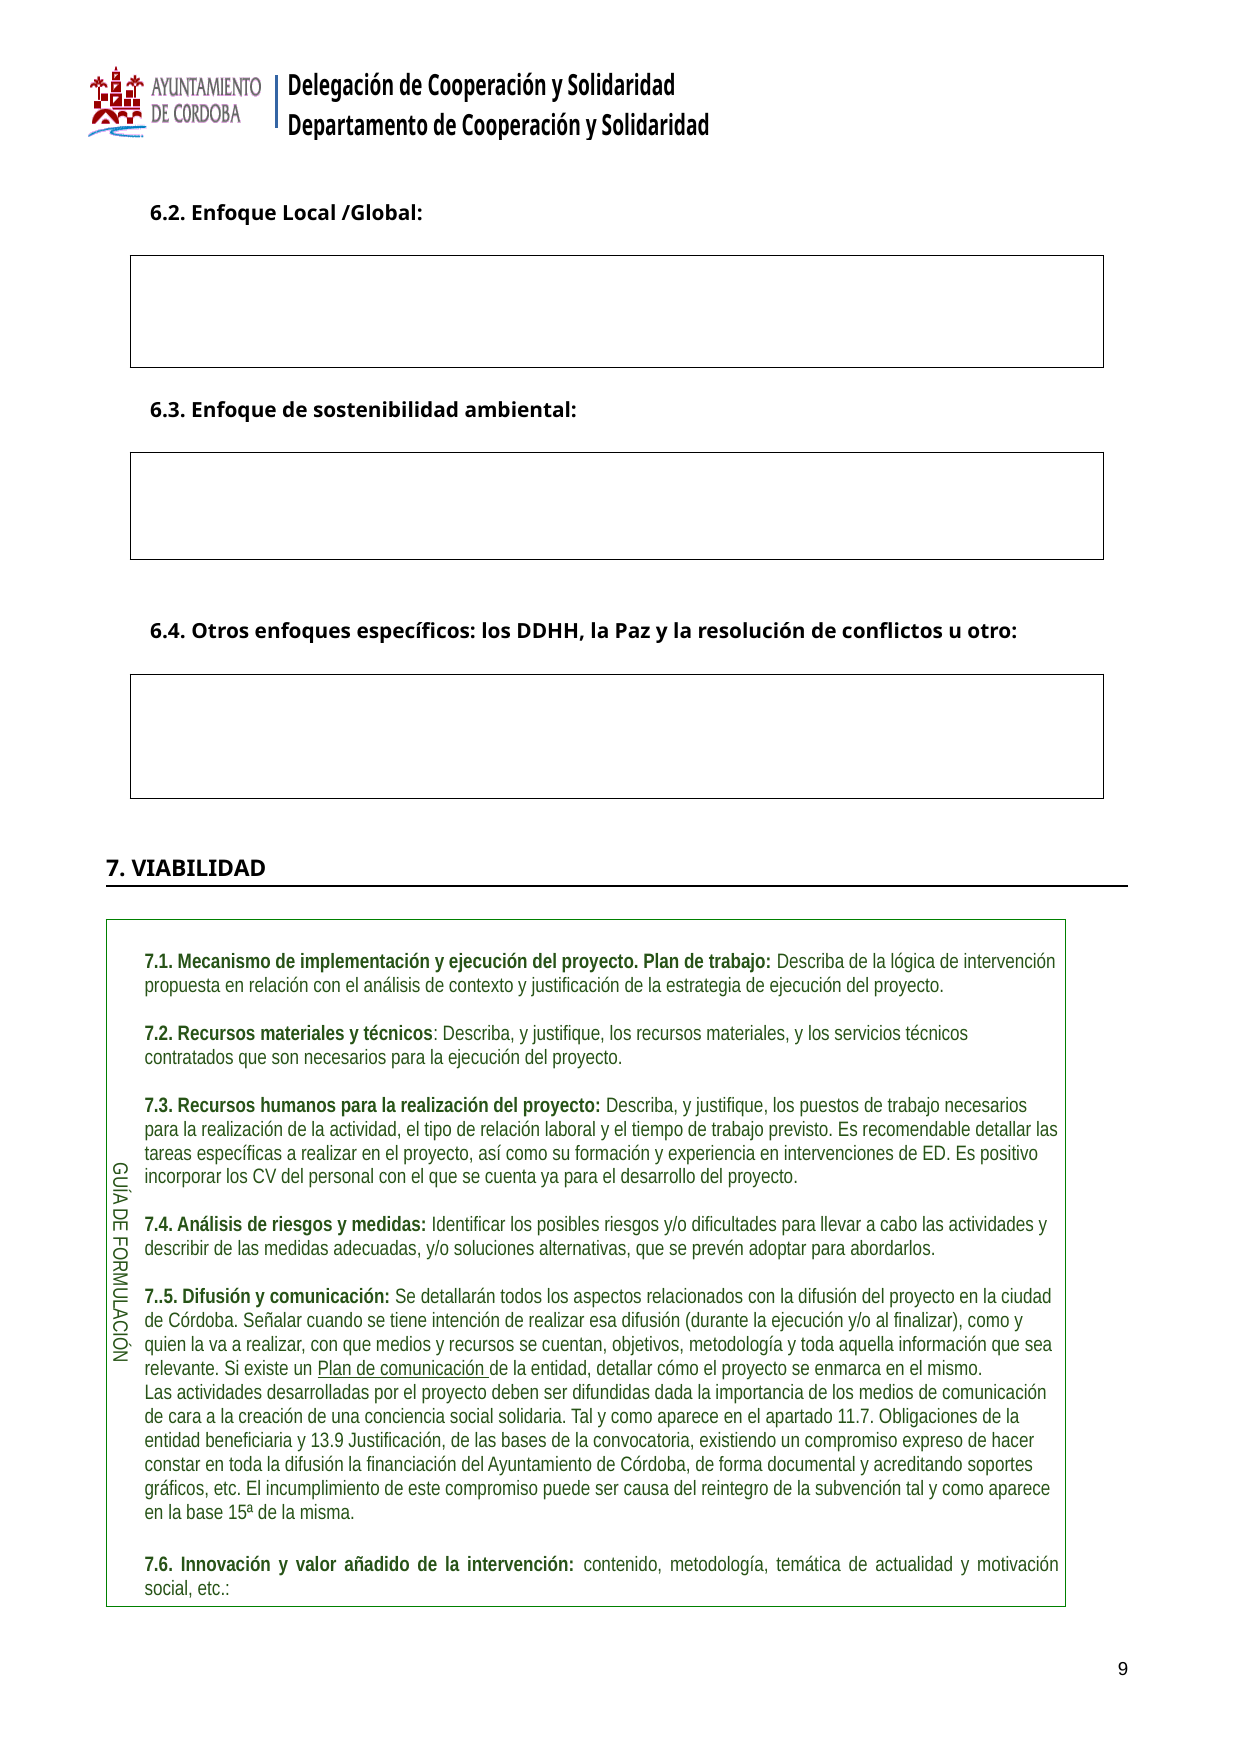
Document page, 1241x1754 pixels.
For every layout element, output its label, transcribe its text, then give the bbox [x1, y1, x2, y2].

table_header GUÍA DE FORMULACIÓN [107, 920, 138, 1606]
text 6.4. Otros enfoques específicos: los DDHH, la Paz y la resolución de conflictos u otro: [150, 617, 1128, 645]
text 7. VIABILIDAD [106, 852, 1128, 885]
text 6.2. Enfoque Local /Global: [150, 198, 1128, 227]
picture [88, 63, 262, 138]
table_header [131, 453, 1103, 559]
table_header [131, 256, 1103, 367]
text 6.3. Enfoque de sostenibilidad ambiental: [150, 395, 1128, 423]
table_header [131, 675, 1103, 798]
table_header 7.1. Mecanismo de implementación y ejecución del proyecto. Plan de trabajo: Describa de la lógica de intervención propuesta en relación con el análisis de contexto y justificación de la estrategia de ejecución del proyecto. 7.2. Recursos materiales y técnicos: Describa, y justifique, los recursos materiales, y los servicios técnicos contratados que son necesarios para la ejecución del proyecto. 7.3. Recursos humanos para la realización del proyecto: Describa, y justifique, los puestos de trabajo necesarios para la realización de la actividad, el tipo de relación laboral y el tiempo de trabajo previsto. Es recomendable detallar las tareas específicas a realizar en el proyecto, así como su formación y experiencia en intervenciones de ED. Es positivo incorporar los CV del personal con el que se cuenta ya para el desarrollo del proyecto. 7.4. Análisis de riesgos y medidas: Identificar los posibles riesgos y/o dificultades para llevar a cabo las actividades y describir de las medidas adecuadas, y/o soluciones alternativas, que se prevén adoptar para abordarlos. 7..5. Difusión y comunicación: Se detallarán todos los aspectos relacionados con la difusión del proyecto en la ciudad de Córdoba. Señalar cuando se tiene intención de realizar esa difusión (durante la ejecución y/o al finalizar), como y quien la va a realizar, con que medios y recursos se cuentan, objetivos, metodología y toda aquella información que sea relevante. Si existe un Plan de comunicación de la entidad, detallar cómo el proyecto se enmarca en el mismo. Las actividades desarrolladas por el proyecto deben ser difundidas dada la importancia de los medios de comunicación de cara a la creación de una conciencia social solidaria. Tal y como aparece en el apartado 11.7. Obligaciones de la entidad beneficiaria y 13.9 Justificación, de las bases de la convocatoria, existiendo un compromiso expreso de hacer constar en toda la difusión la financiación del Ayuntamiento de Córdoba, de forma documental y acreditando soportes gráficos, etc. El incumplimiento de este compromiso puede ser causa del reintegro de la subvención tal y como aparece en la base 15ª de la misma. 7.6. Innovación y valor añadido de la intervención: contenido, metodología, temática de actualidad y motivación social, etc.: [139, 920, 1065, 1606]
